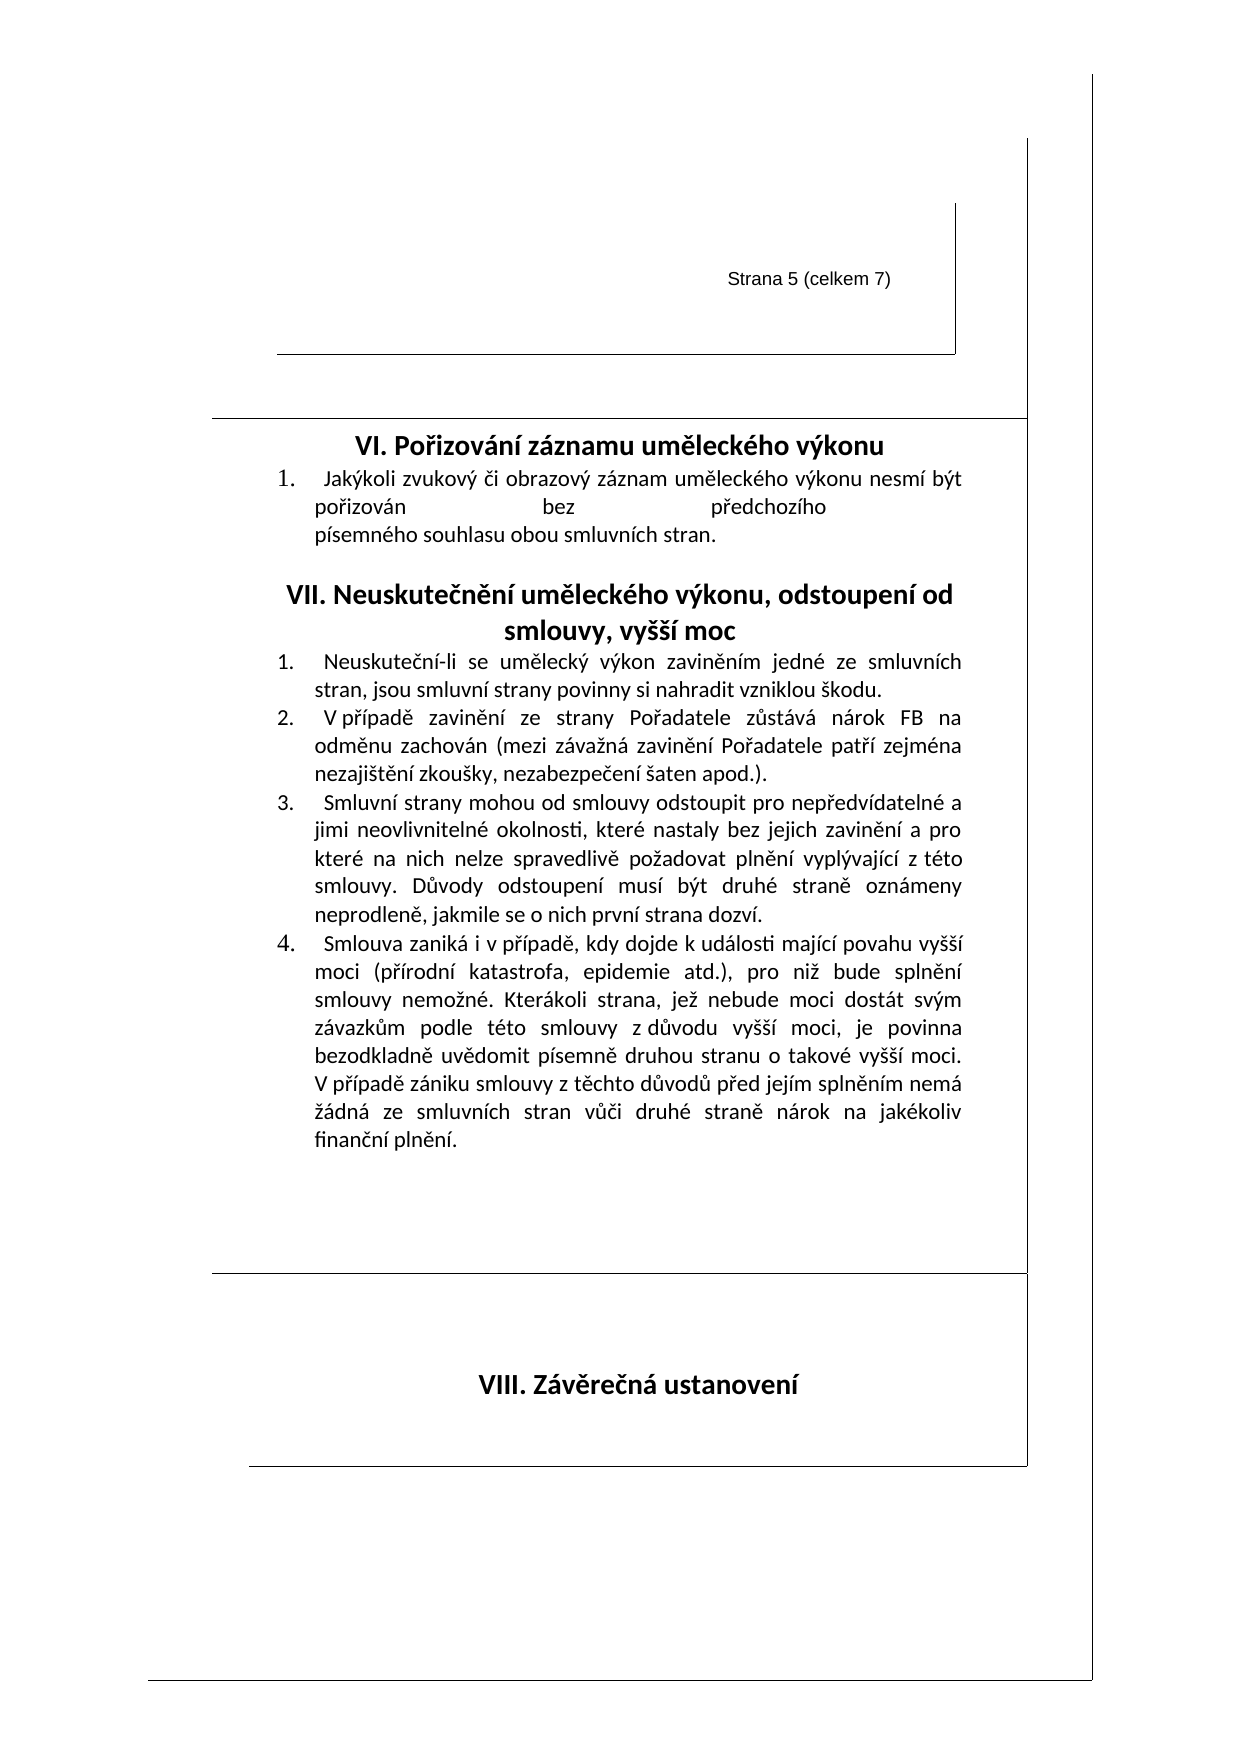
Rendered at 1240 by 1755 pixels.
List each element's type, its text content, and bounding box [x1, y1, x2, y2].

list V případě zavinění ze strany Pořadatele zůstává nárok FB na odměnu zachován (mezi závažná zavinění Pořadatele patří zejména nezajištění zkoušky, nezabezpečení šaten apod.). [212, 703, 1027, 788]
list Neuskuteční-li se umělecký výkon zaviněním jedné ze smluvních stran, jsou smluvní strany povinny si nahradit vzniklou škodu. [212, 647, 1027, 703]
subtitle VIII. Závěrečná ustanovení [249, 1366, 1027, 1466]
list Smluvní strany mohou od smlouvy odstoupit pro nepředvídatelné a jimi neovlivnitelné okolnosti, které nastaly bez jejich zavinění a pro které na nich nelze spravedlivě požadovat plnění vyplývající z této smlouvy. Důvody odstoupení musí být druhé straně oznámeny neprodleně, jakmile se o nich první strana dozví. [212, 788, 1027, 928]
list Smlouva zaniká i v případě, kdy dojde k události mající povahu vyšší moci (přírodní katastrofa, epidemie atd.), pro niž bude splnění smlouvy nemožné. Kterákoli strana, jež nebude moci dostát svým závazkům podle této smlouvy z důvodu vyšší moci, je povinna bezodkladně uvědomit písemně druhou stranu o takové vyšší moci. V případě zániku smlouvy z těchto důvodů před jejím splněním nemá žádná ze smluvních stran vůči druhé straně nárok na jakékoliv finanční plnění. [212, 928, 1027, 1153]
subtitle VI. Pořizování záznamu uměleckého výkonu [212, 363, 1027, 463]
subtitle VII. Neuskutečnění uměleckého výkonu, odstoupení od smlouvy, vyšší moc [212, 576, 1027, 647]
list Jakýkoli zvukový či obrazový záznam uměleckého výkonu nesmí být pořizován bez předchozího písemného souhlasu obou smluvních stran. [212, 463, 1027, 548]
